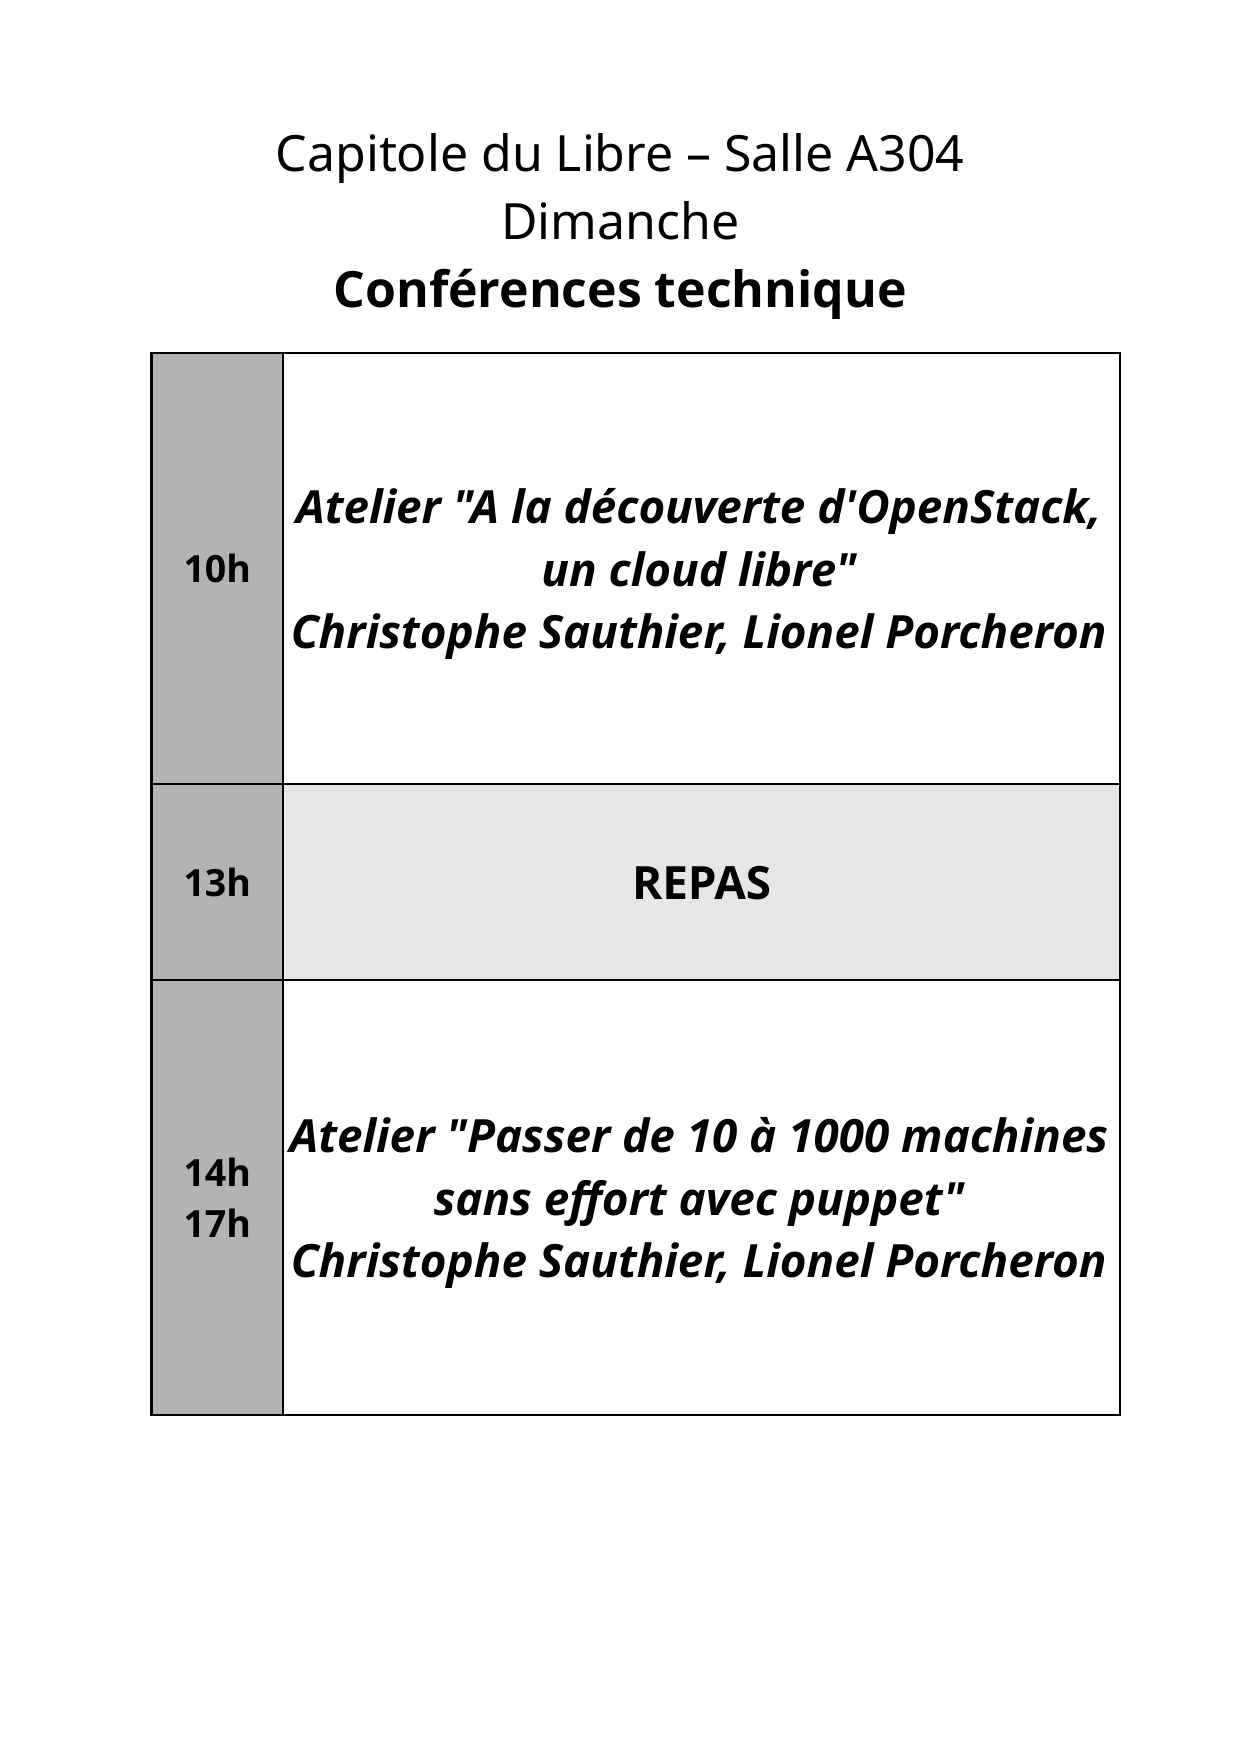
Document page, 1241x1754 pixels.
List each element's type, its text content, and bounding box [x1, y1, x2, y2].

table_cell REPAS [284, 785, 1119, 979]
text Dimanche [118, 186, 1122, 254]
text Capitole du Libre – Salle A304 [118, 118, 1122, 186]
table_cell Atelier "Passer de 10 à 1000 machines sans effort avec puppet" Christophe Sauthier, Lionel Porcheron [284, 981, 1119, 1414]
table_cell 13h [153, 785, 282, 979]
table_header 10h [153, 354, 282, 783]
table_cell 14h 17h [153, 981, 282, 1414]
text Conférences technique [118, 254, 1122, 322]
table_header Atelier "A la découverte d'OpenStack, un cloud libre" Christophe Sauthier, Lionel Porcheron [284, 354, 1119, 783]
